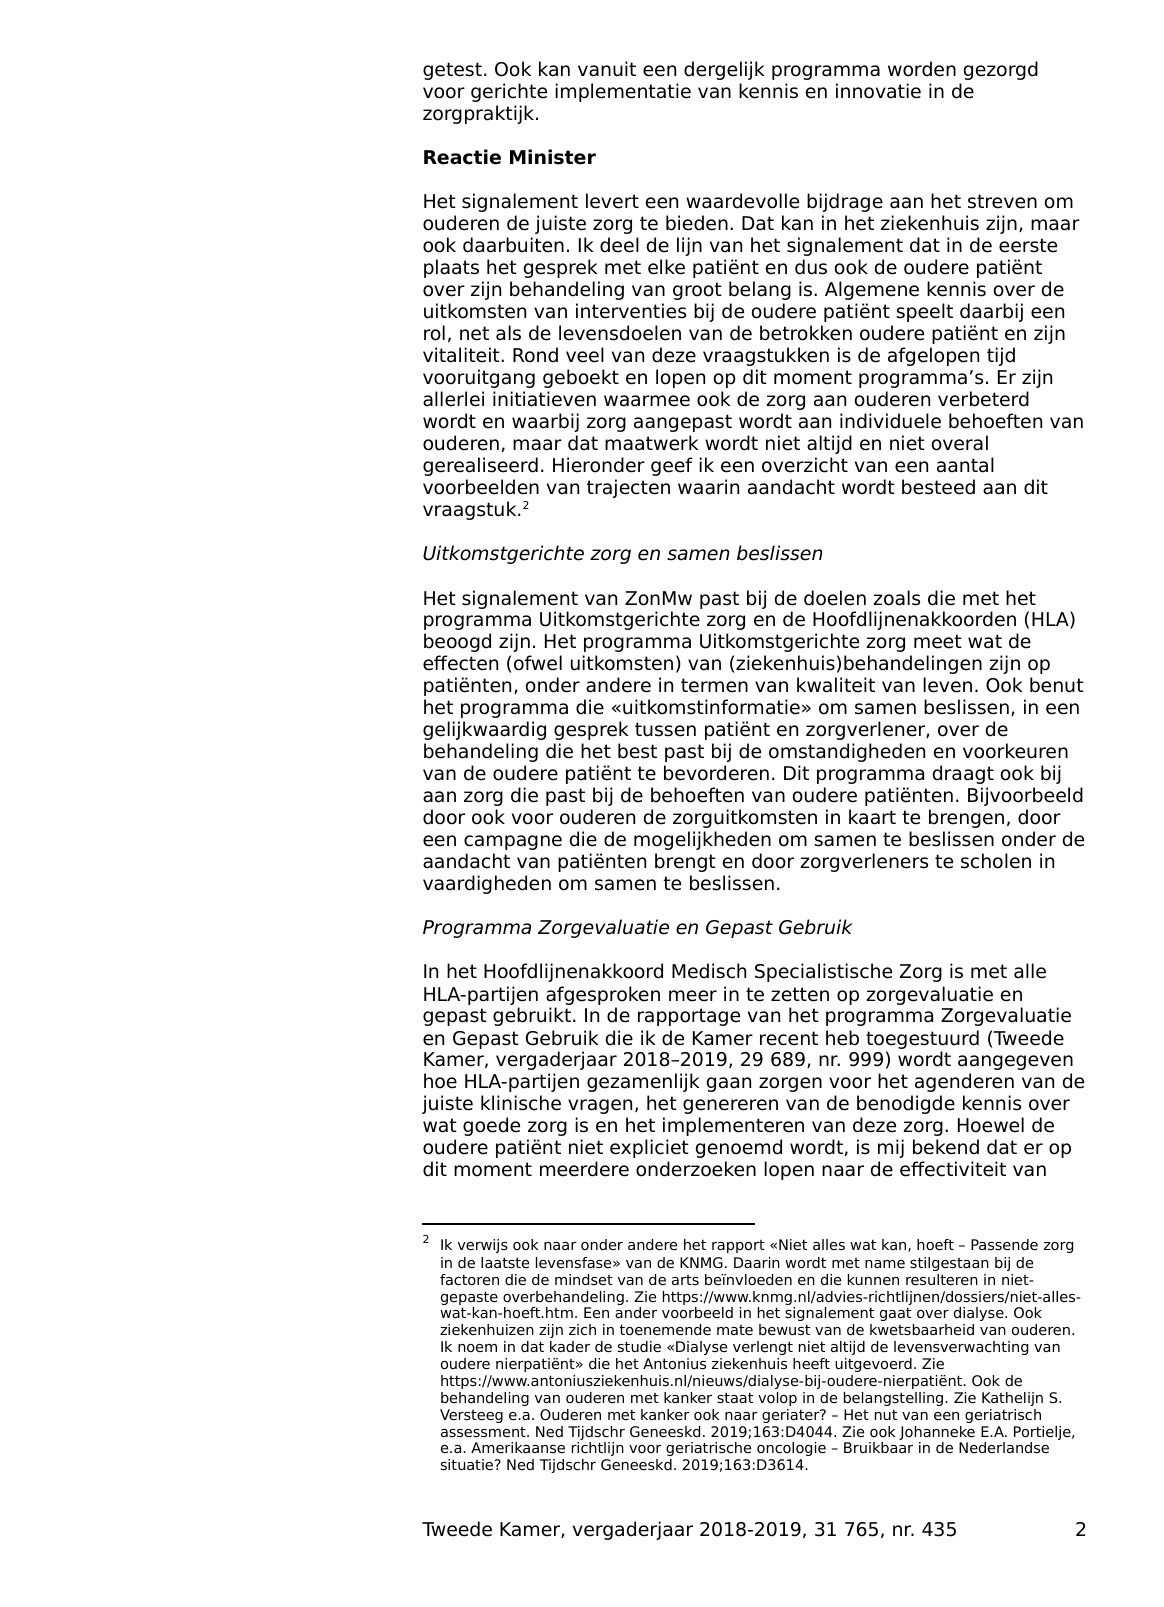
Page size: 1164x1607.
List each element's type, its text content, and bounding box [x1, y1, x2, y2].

text Ik verwijs ook naar onder andere het rapport «Niet alles wat kan, hoeft – Passende zorg in de laatste levensfase» van de KNMG. Daarin wordt met name stilgestaan bij de factoren die de mindset van de arts beïnvloeden en die kunnen resulteren in niet-gepaste overbehandeling. Zie https://www.knmg.nl/advies-richtlijnen/dossiers/niet-alles-wat-kan-hoeft.htm. Een ander voorbeeld in het signalement gaat over dialyse. Ook ziekenhuizen zijn zich in toenemende mate bewust van de kwetsbaarheid van ouderen. Ik noem in dat kader de studie «Dialyse verlengt niet altijd de levensverwachting van oudere nierpatiënt» die het Antonius ziekenhuis heeft uitgevoerd. Zie https://www.antoniusziekenhuis.nl/nieuws/dialyse-bij-oudere-nierpatiënt. Ook de behandeling van ouderen met kanker staat volop in de belangstelling. Zie Kathelijn S. Versteeg e.a. Ouderen met kanker ook naar geriater? – Het nut van een geriatrisch assessment. Ned Tijdschr Geneeskd. 2019;163:D4044. Zie ook Johanneke E.A. Portielje, e.a. Amerikaanse richtlijn voor geriatrische oncologie – Bruikbaar in de Nederlandse situatie? Ned Tijdschr Geneeskd. 2019;163:D3614. [422, 1233, 1087, 1474]
text getest. Ook kan vanuit een dergelijk programma worden gezorgd voor gerichte implementatie van kennis en innovatie in de zorgpraktijk. [422, 59, 1087, 125]
text In het Hoofdlijnenakkoord Medisch Specialistische Zorg is met alle HLA-partijen afgesproken meer in te zetten op zorgevaluatie en gepast gebruikt. In de rapportage van het programma Zorgevaluatie en Gepast Gebruik die ik de Kamer recent heb toegestuurd (Tweede Kamer, vergaderjaar 2018–2019, 29 689, nr. 999) wordt aangegeven hoe HLA-partijen gezamenlijk gaan zorgen voor het agenderen van de juiste klinische vragen, het genereren van de benodigde kennis over wat goede zorg is en het implementeren van deze zorg. Hoewel de oudere patiënt niet expliciet genoemd wordt, is mij bekend dat er op dit moment meerdere onderzoeken lopen naar de effectiviteit van [422, 961, 1087, 1181]
subtitle Programma Zorgevaluatie en Gepast Gebruik [422, 917, 1087, 939]
text Het signalement van ZonMw past bij de doelen zoals die met het programma Uitkomstgerichte zorg en de Hoofdlijnenakkoorden (HLA) beoogd zijn. Het programma Uitkomstgerichte zorg meet wat de effecten (ofwel uitkomsten) van (ziekenhuis)behandelingen zijn op patiënten, onder andere in termen van kwaliteit van leven. Ook benut het programma die «uitkomstinformatie» om samen beslissen, in een gelijkwaardig gesprek tussen patiënt en zorgverlener, over de behandeling die het best past bij de omstandigheden en voorkeuren van de oudere patiënt te bevorderen. Dit programma draagt ook bij aan zorg die past bij de behoeften van oudere patiënten. Bijvoorbeeld door ook voor ouderen de zorguitkomsten in kaart te brengen, door een campagne die de mogelijkheden om samen te beslissen onder de aandacht van patiënten brengt en door zorgverleners te scholen in vaardigheden om samen te beslissen. [422, 587, 1087, 895]
subtitle Reactie Minister [422, 147, 1087, 169]
text Het signalement levert een waardevolle bijdrage aan het streven om ouderen de juiste zorg te bieden. Dat kan in het ziekenhuis zijn, maar ook daarbuiten. Ik deel de lijn van het signalement dat in de eerste plaats het gesprek met elke patiënt en dus ook de oudere patiënt over zijn behandeling van groot belang is. Algemene kennis over de uitkomsten van interventies bij de oudere patiënt speelt daarbij een rol, net als de levensdoelen van de betrokken oudere patiënt en zijn vitaliteit. Rond veel van deze vraagstukken is de afgelopen tijd vooruitgang geboekt en lopen op dit moment programma’s. Er zijn allerlei initiatieven waarmee ook de zorg aan ouderen verbeterd wordt en waarbij zorg aangepast wordt aan individuele behoeften van ouderen, maar dat maatwerk wordt niet altijd en niet overal gerealiseerd. Hieronder geef ik een overzicht van een aantal voorbeelden van trajecten waarin aandacht wordt besteed aan dit vraagstuk. [422, 191, 1087, 521]
subtitle Uitkomstgerichte zorg en samen beslissen [422, 543, 1087, 565]
